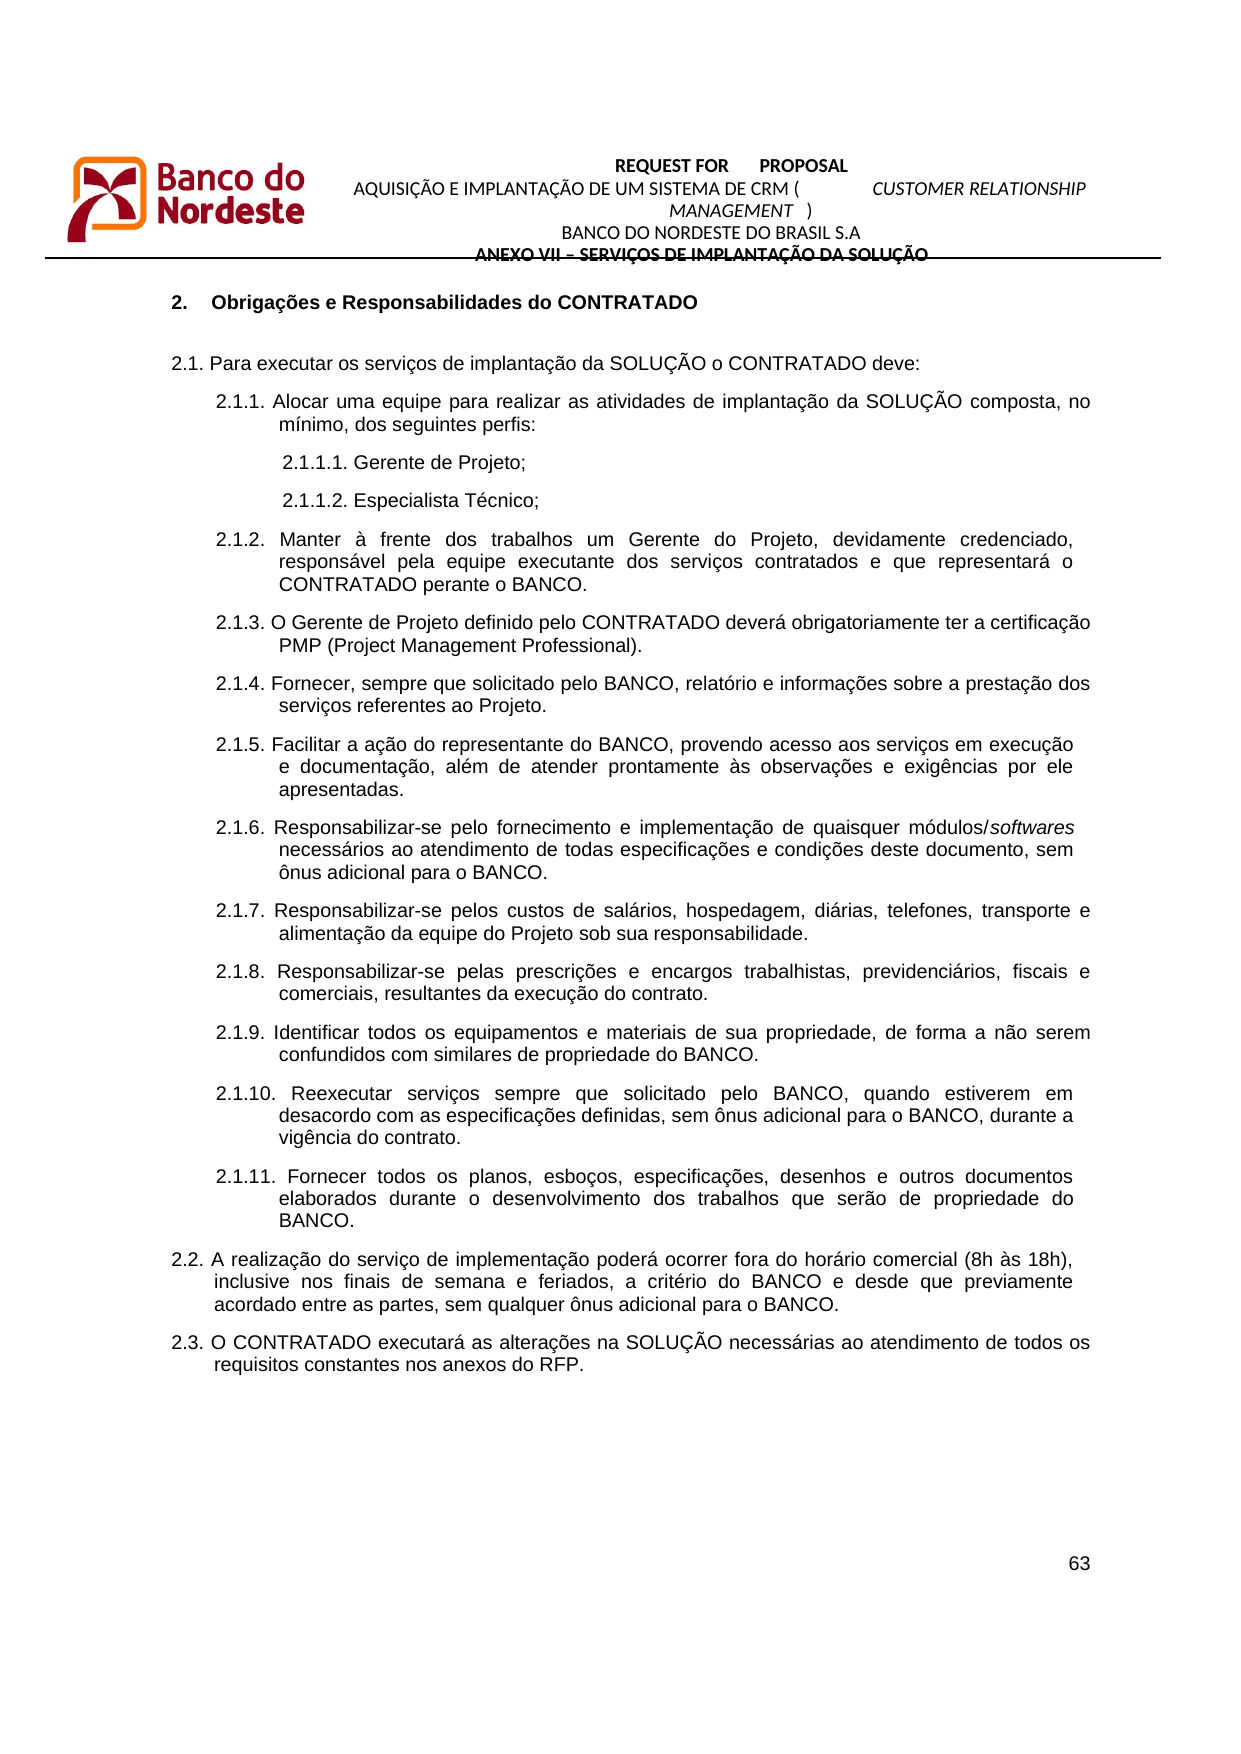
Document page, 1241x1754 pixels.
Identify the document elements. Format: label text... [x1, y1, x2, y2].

text 2.1.11. Fornecer todos os planos, esboços, especificações, desenhos e outros documentos elaborados durante o desenvolvimento dos trabalhos que serão de propriedade do BANCO. [216, 1165, 1075, 1232]
text 2.2. A realização do serviço de implementação poderá ocorrer fora do horário comercial (8h às 18h), inclusive nos finais de semana e feriados, a critério do BANCO e desde que previamente acordado entre as partes, sem qualquer ônus adicional para o BANCO. [171, 1248, 1075, 1315]
text 2.1.9. Identificar todos os equipamentos e materiais de sua propriedade, de forma a não serem confundidos com similares de propriedade do BANCO. [216, 1021, 1092, 1066]
text 2.1.1. Alocar uma equipe para realizar as atividades de implantação da SOLUÇÃO composta, no mínimo, dos seguintes perfis: [216, 391, 1092, 435]
text 2.1.7. Responsabilizar-se pelos custos de salários, hospedagem, diárias, telefones, transporte e alimentação da equipe do Projeto sob sua responsabilidade. [216, 900, 1092, 944]
text 2.1.6. Responsabilizar-se pelo fornecimento e implementação de quaisquer módulos/softwares necessários ao atendimento de todas especificações e condições deste documento, sem ônus adicional para o BANCO. [216, 817, 1075, 883]
text 2.1.10. Reexecutar serviços sempre que solicitado pelo BANCO, quando estiverem em desacordo com as especificações definidas, sem ônus adicional para o BANCO, durante a vigência do contrato. [216, 1082, 1075, 1149]
text 2.1.2. Manter à frente dos trabalhos um Gerente do Projeto, devidamente credenciado, responsável pela equipe executante dos serviços contratados e que representará o CONTRATADO perante o BANCO. [216, 529, 1075, 595]
text 2.3. O CONTRATADO executará as alterações na SOLUÇÃO necessárias ao atendimento de todos os requisitos constantes nos anexos do RFP. [171, 1332, 1092, 1376]
text 2.1.4. Fornecer, sempre que solicitado pelo BANCO, relatório e informações sobre a prestação dos serviços referentes ao Projeto. [216, 673, 1092, 717]
text 2.1.5. Facilitar a ação do representante do BANCO, provendo acesso aos serviços em execução e documentação, além de atender prontamente às observações e exigências por ele apresentadas. [216, 733, 1075, 800]
text 2.1. Para executar os serviços de implantação da SOLUÇÃO o CONTRATADO deve: [171, 352, 1092, 374]
text 2.1.1.2. Especialista Técnico; [282, 490, 1092, 512]
picture [57, 146, 311, 250]
text 2.1.1.1. Gerente de Projeto; [282, 452, 1092, 474]
subtitle Obrigações e Responsabilidades do CONTRATADO [171, 169, 1092, 313]
text 2.1.3. O Gerente de Projeto definido pelo CONTRATADO deverá obrigatoriamente ter a certificação PMP (Project Management Professional). [216, 612, 1092, 656]
text 2.1.8. Responsabilizar-se pelas prescrições e encargos trabalhistas, previdenciários, fiscais e comerciais, resultantes da execução do contrato. [216, 961, 1092, 1005]
